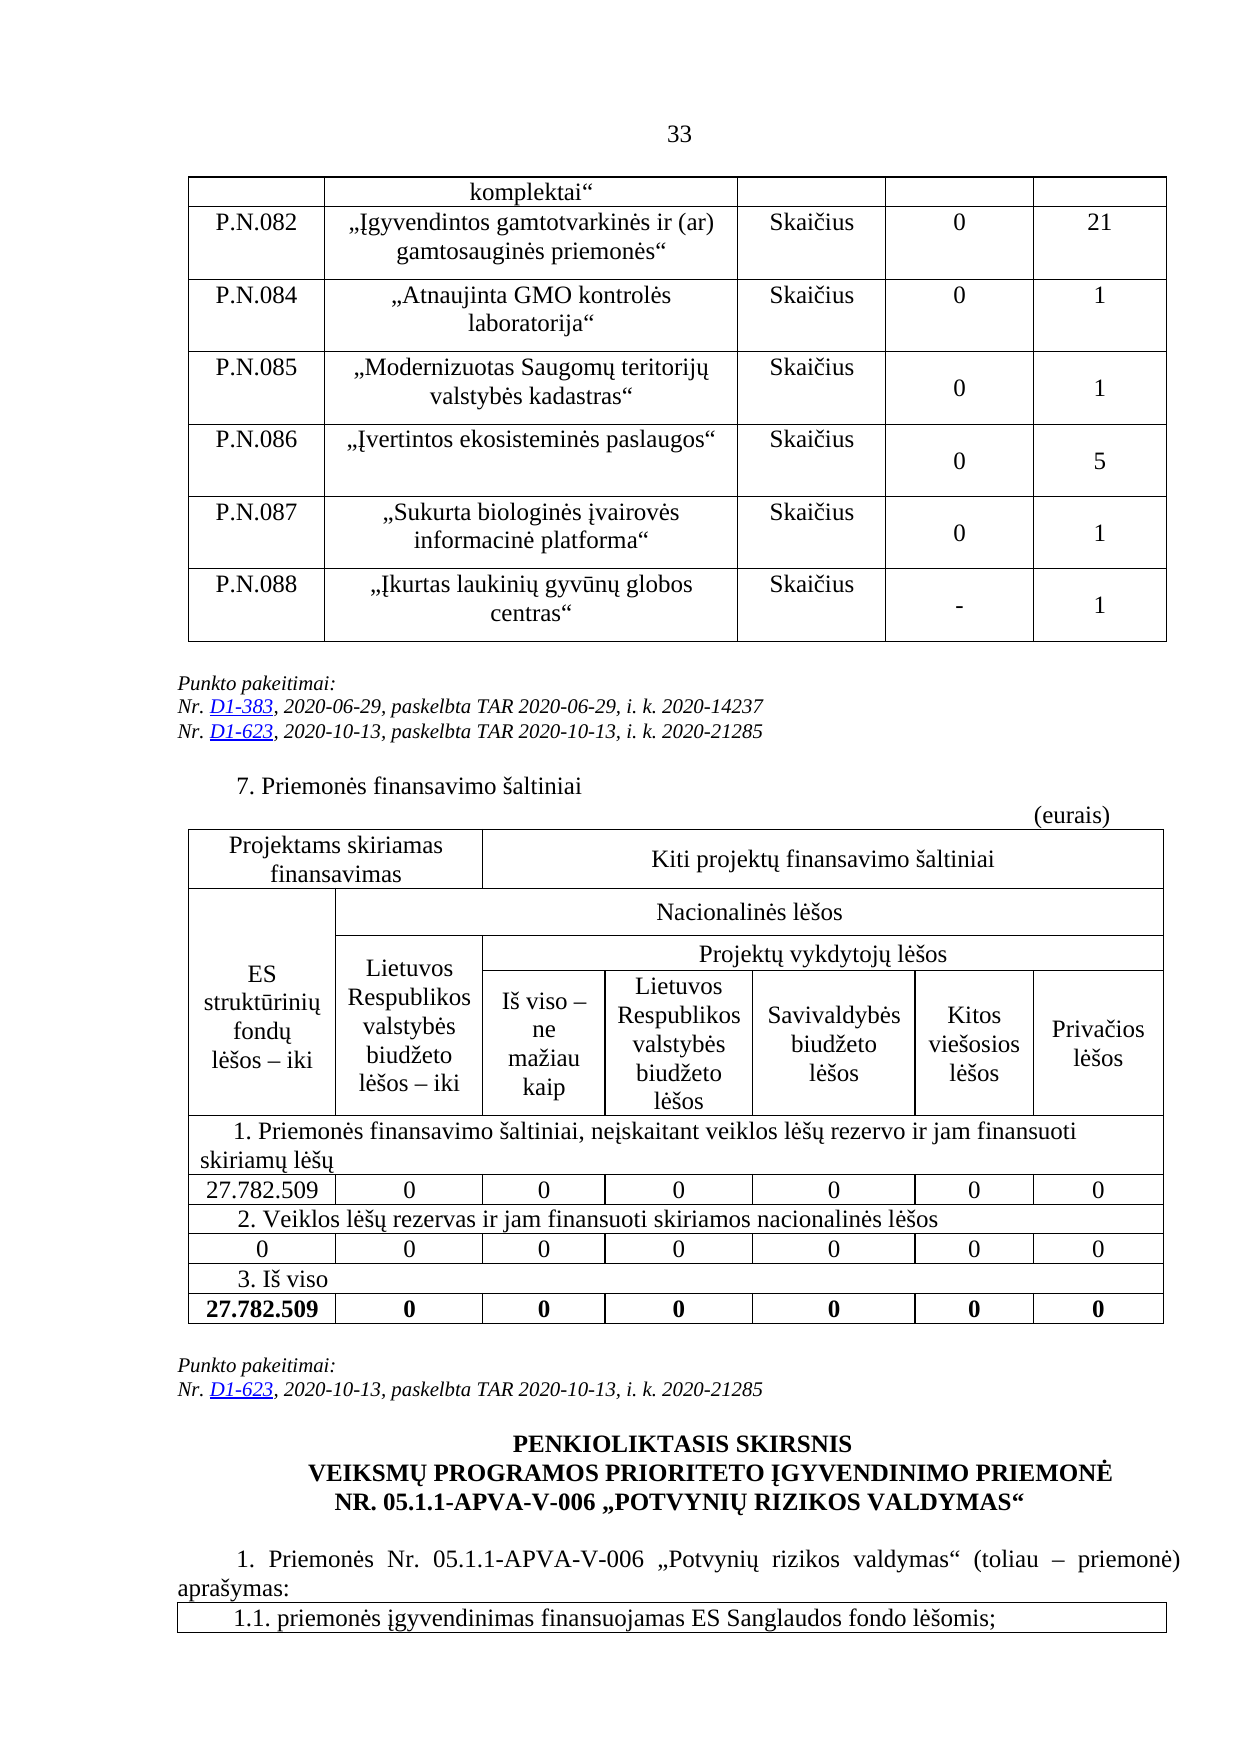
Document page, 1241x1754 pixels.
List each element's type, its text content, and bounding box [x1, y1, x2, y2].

table_header 1.1. priemonės įgyvendinimas finansuojamas ES Sanglaudos fondo lėšomis; [178, 1603, 1166, 1632]
table_cell 0 [483, 1175, 604, 1203]
table_cell 27.782.509 [189, 1294, 335, 1323]
table_cell Privačios lėšos [1034, 971, 1163, 1115]
text (eurais) [274, 800, 1181, 829]
table_cell 0 [336, 1175, 482, 1203]
table_cell Nacionalinės lėšos [336, 889, 1163, 935]
text 1. Priemonės Nr. 05.1.1-APVA-V-006 „Potvynių rizikos valdymas“ (toliau – priemonė) aprašymas: [177, 1544, 1181, 1602]
table_cell 0 [1034, 1234, 1163, 1263]
table_cell „Modernizuotas Saugomų teritorijų valstybės kadastras“ [325, 352, 737, 423]
table_cell 0 [886, 352, 1033, 423]
table_cell 0 [606, 1234, 752, 1263]
text PENKIOLIKTASIS SKIRSNIS [177, 1429, 1181, 1458]
table_cell Projektų vykdytojų lėšos [483, 936, 1163, 970]
table_cell 0 [916, 1175, 1033, 1203]
text Nr. D1-383, 2020-06-29, paskelbta TAR 2020-06-29, i. k. 2020-14237 [177, 694, 1181, 718]
table_cell 0 [886, 497, 1033, 568]
table_cell 0 [886, 280, 1033, 351]
table_cell 0 [753, 1175, 914, 1203]
table_cell „Sukurta biologinės įvairovės informacinė platforma“ [325, 497, 737, 568]
text 7. Priemonės finansavimo šaltiniai [222, 771, 1181, 800]
table_cell 0 [606, 1175, 752, 1203]
table_cell 0 [606, 1294, 752, 1323]
table_cell 21 [1034, 207, 1166, 279]
table_cell 0 [1034, 1294, 1163, 1323]
table_header Projektams skiriamas finansavimas [189, 830, 482, 887]
text NR. 05.1.1-APVA-V-006 „POTVYNIŲ RIZIKOS VALDYMAS“ [177, 1487, 1181, 1516]
table_cell „Atnaujinta GMO kontrolės laboratorija“ [325, 280, 737, 351]
table_cell 0 [886, 425, 1033, 496]
table_cell 0 [483, 1294, 604, 1323]
table_cell [1034, 178, 1166, 206]
table_cell 0 [753, 1294, 914, 1323]
table_cell Kitos viešosios lėšos [916, 971, 1033, 1115]
table_cell ES struktūrinių fondų lėšos – iki [189, 889, 335, 1115]
table_cell „Įgyvendintos gamtotvarkinės ir (ar) gamtosauginės priemonės“ [325, 207, 737, 279]
table_cell 0 [886, 207, 1033, 279]
table_cell 0 [753, 1234, 914, 1263]
table_cell P.N.085 [189, 352, 324, 423]
table_cell 0 [336, 1294, 482, 1323]
table_cell 0 [1034, 1175, 1163, 1203]
text VEIKSMŲ PROGRAMOS PRIORITETO ĮGYVENDINIMO PRIEMONĖ [240, 1458, 1181, 1487]
table_cell Iš viso – ne mažiau kaip [483, 971, 604, 1115]
table_cell 0 [336, 1234, 482, 1263]
table_cell 1 [1034, 352, 1166, 423]
table_cell P.N.087 [189, 497, 324, 568]
table_cell 1 [1034, 497, 1166, 568]
table_cell P.N.084 [189, 280, 324, 351]
text Nr. D1-623, 2020-10-13, paskelbta TAR 2020-10-13, i. k. 2020-21285 [177, 1377, 1181, 1401]
table_cell Lietuvos Respublikos valstybės biudžeto lėšos – iki [336, 936, 482, 1115]
table_cell 0 [916, 1234, 1033, 1263]
table_cell 1 [1034, 280, 1166, 351]
table_cell 0 [916, 1294, 1033, 1323]
table_cell 0 [189, 1234, 335, 1263]
table_cell [738, 178, 885, 206]
table_cell Skaičius [738, 497, 885, 568]
table_cell „Įkurtas laukinių gyvūnų globos centras“ [325, 569, 737, 641]
table_cell Skaičius [738, 280, 885, 351]
table_cell „Įvertintos ekosisteminės paslaugos“ [325, 425, 737, 496]
table_cell 0 [483, 1234, 604, 1263]
table_cell - [886, 569, 1033, 641]
table_cell [886, 178, 1033, 206]
text Punkto pakeitimai: [177, 1352, 1181, 1377]
text Nr. D1-623, 2020-10-13, paskelbta TAR 2020-10-13, i. k. 2020-21285 [177, 718, 1181, 743]
table_cell 2. Veiklos lėšų rezervas ir jam finansuoti skiriamos nacionalinės lėšos [189, 1205, 1163, 1233]
table_header Kiti projektų finansavimo šaltiniai [483, 830, 1163, 887]
table_cell Skaičius [738, 569, 885, 641]
table_cell P.N.088 [189, 569, 324, 641]
table_cell 1 [1034, 569, 1166, 641]
table_cell P.N.082 [189, 207, 324, 279]
table_cell 5 [1034, 425, 1166, 496]
table_cell 1. Priemonės finansavimo šaltiniai, neįskaitant veiklos lėšų rezervo ir jam finansuoti skiriamų lėšų [189, 1116, 1163, 1174]
table_cell Skaičius [738, 352, 885, 423]
table_cell [189, 178, 324, 206]
table_cell Lietuvos Respublikos valstybės biudžeto lėšos [606, 971, 752, 1115]
table_cell P.N.086 [189, 425, 324, 496]
table_cell Skaičius [738, 425, 885, 496]
table_cell 3. Iš viso [189, 1264, 1163, 1293]
table_cell komplektai“ [325, 178, 737, 206]
table_cell Savivaldybės biudžeto lėšos [753, 971, 914, 1115]
table_cell Skaičius [738, 207, 885, 279]
text Punkto pakeitimai: [177, 670, 1181, 694]
table_cell 27.782.509 [189, 1175, 335, 1203]
